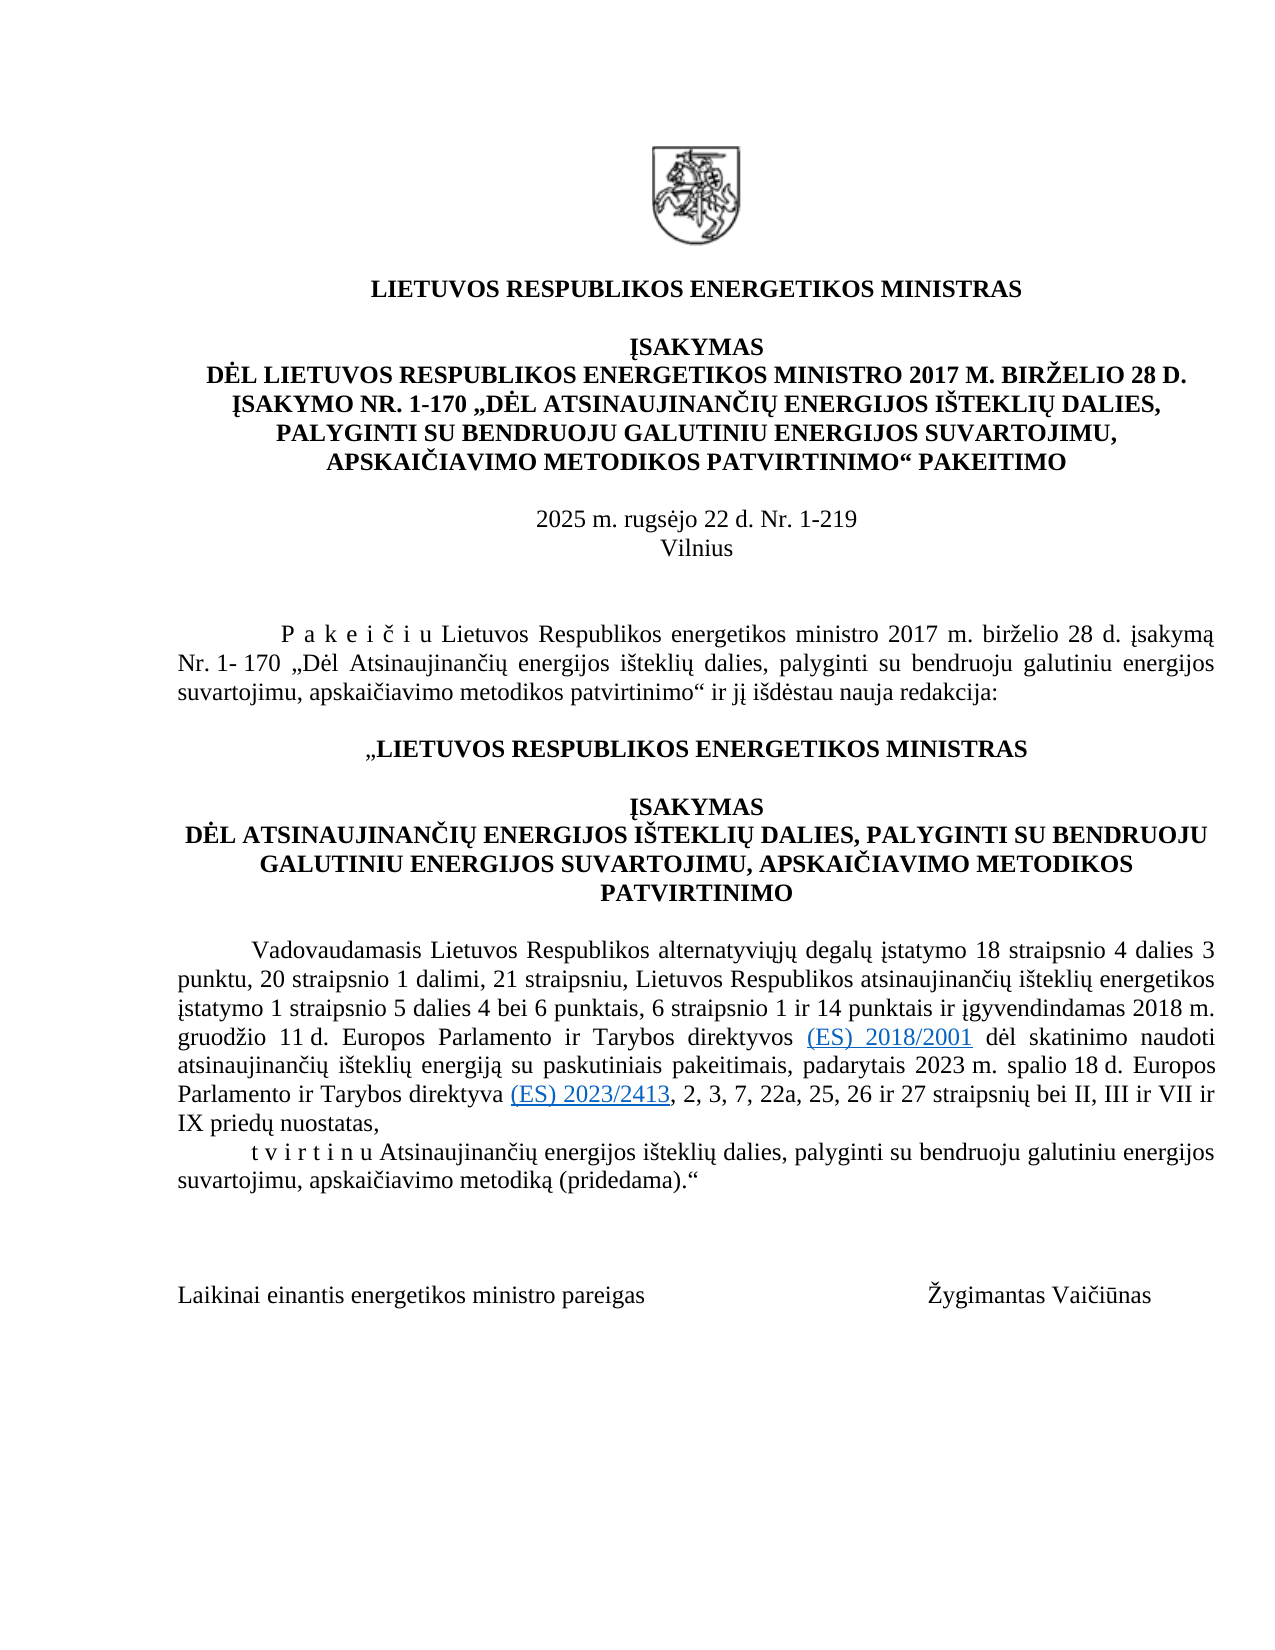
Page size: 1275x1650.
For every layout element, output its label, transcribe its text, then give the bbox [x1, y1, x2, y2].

text ĮSAKYMAS [177, 792, 1216, 820]
text Laikinai einantis energetikos ministro pareigas Žygimantas Vaičiūnas [177, 1280, 1216, 1309]
text LIETUVOS RESPUBLIKOS ENERGETIKOS MINISTRAS [177, 274, 1216, 303]
text 2025 m. rugsėjo 22 d. Nr. 1-219 [177, 504, 1216, 533]
text DĖL ATSINAUJINANČIŲ ENERGIJOS IŠTEKLIŲ DALIES, PALYGINTI SU BENDRUOJU GALUTINIU ENERGIJOS SUVARTOJIMU, APSKAIČIAVIMO METODIKOS PATVIRTINIMO [177, 820, 1216, 907]
text „LIETUVOS RESPUBLIKOS ENERGETIKOS MINISTRAS [177, 734, 1216, 763]
text t v i r t i n u Atsinaujinančių energijos išteklių dalies, palyginti su bendruoju galutiniu energijos suvartojimu, apskaičiavimo metodiką (pridedama).“ [177, 1137, 1216, 1194]
text Vilnius [177, 533, 1216, 562]
text DĖL LIETUVOS RESPUBLIKOS ENERGETIKOS MINISTRO 2017 M. BIRŽELIO 28 D. ĮSAKYMO NR. 1-170 „DĖL ATSINAUJINANČIŲ ENERGIJOS IŠTEKLIŲ DALIES, PALYGINTI SU BENDRUOJU GALUTINIU ENERGIJOS SUVARTOJIMU, APSKAIČIAVIMO METODIKOS PATVIRTINIMO“ PAKEITIMO [177, 360, 1216, 475]
text ĮSAKYMAS [177, 332, 1216, 360]
text P a k e i č i u Lietuvos Respublikos energetikos ministro 2017 m. birželio 28 d. įsakymą Nr. 1- 170 „Dėl Atsinaujinančių energijos išteklių dalies, palyginti su bendruoju galutiniu energijos suvartojimu, apskaičiavimo metodikos patvirtinimo“ ir jį išdėstau nauja redakcija: [177, 619, 1216, 705]
text Vadovaudamasis Lietuvos Respublikos alternatyviųjų degalų įstatymo 18 straipsnio 4 dalies 3 punktu, 20 straipsnio 1 dalimi, 21 straipsniu, Lietuvos Respublikos atsinaujinančių išteklių energetikos įstatymo 1 straipsnio 5 dalies 4 bei 6 punktais, 6 straipsnio 1 ir 14 punktais ir įgyvendindamas 2018 m. gruodžio 11 d. Europos Parlamento ir Tarybos direktyvos (ES) 2018/2001 dėl skatinimo naudoti atsinaujinančių išteklių energiją su paskutiniais pakeitimais, padarytais 2023 m. spalio 18 d. Europos Parlamento ir Tarybos direktyva (ES) 2023/2413, 2, 3, 7, 22a, 25, 26 ir 27 straipsnių bei II, III ir VII ir IX priedų nuostatas, [177, 935, 1216, 1137]
